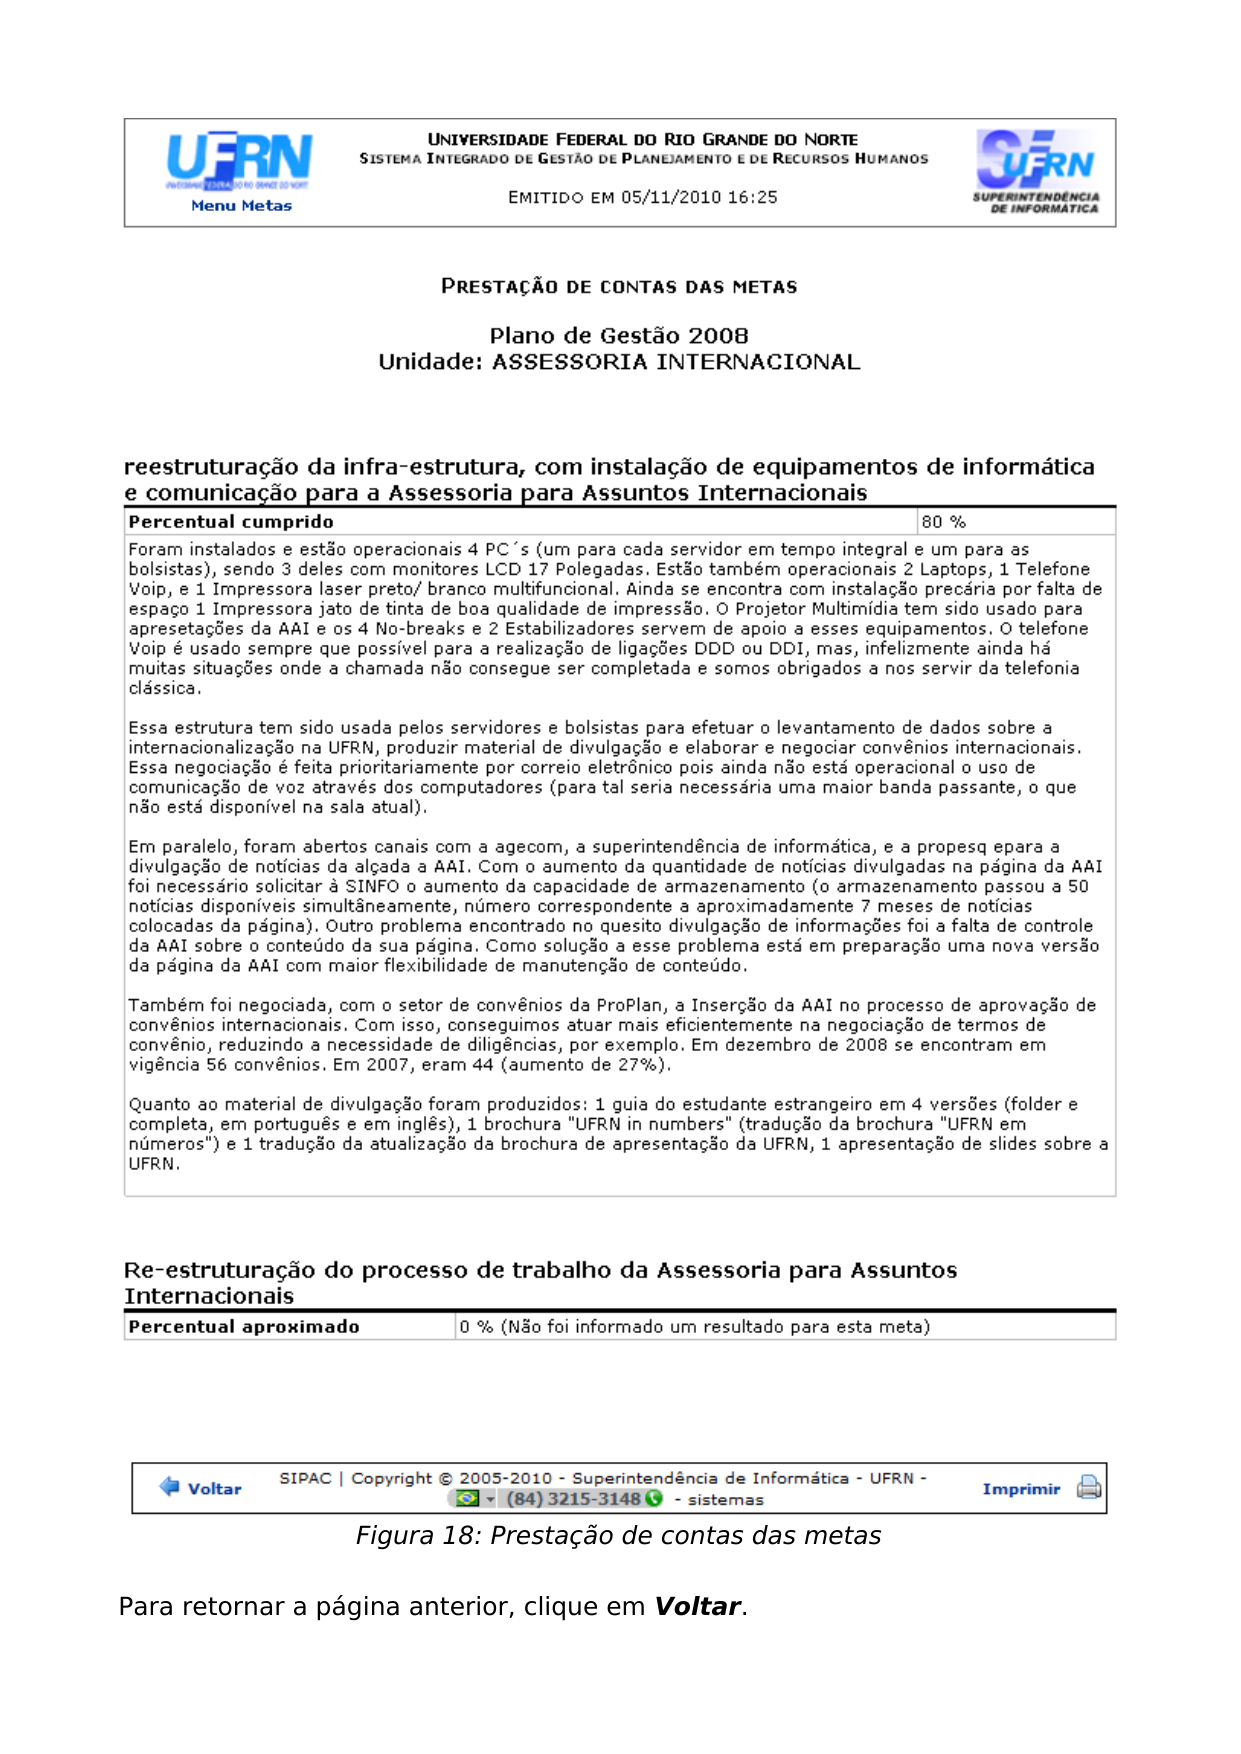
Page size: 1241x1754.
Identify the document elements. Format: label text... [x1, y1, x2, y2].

text Figura 18: Prestação de contas das metas [118, 1522, 1122, 1550]
text Para retornar a página anterior, clique em Voltar. [118, 1592, 1122, 1621]
picture [118, 118, 1123, 1522]
